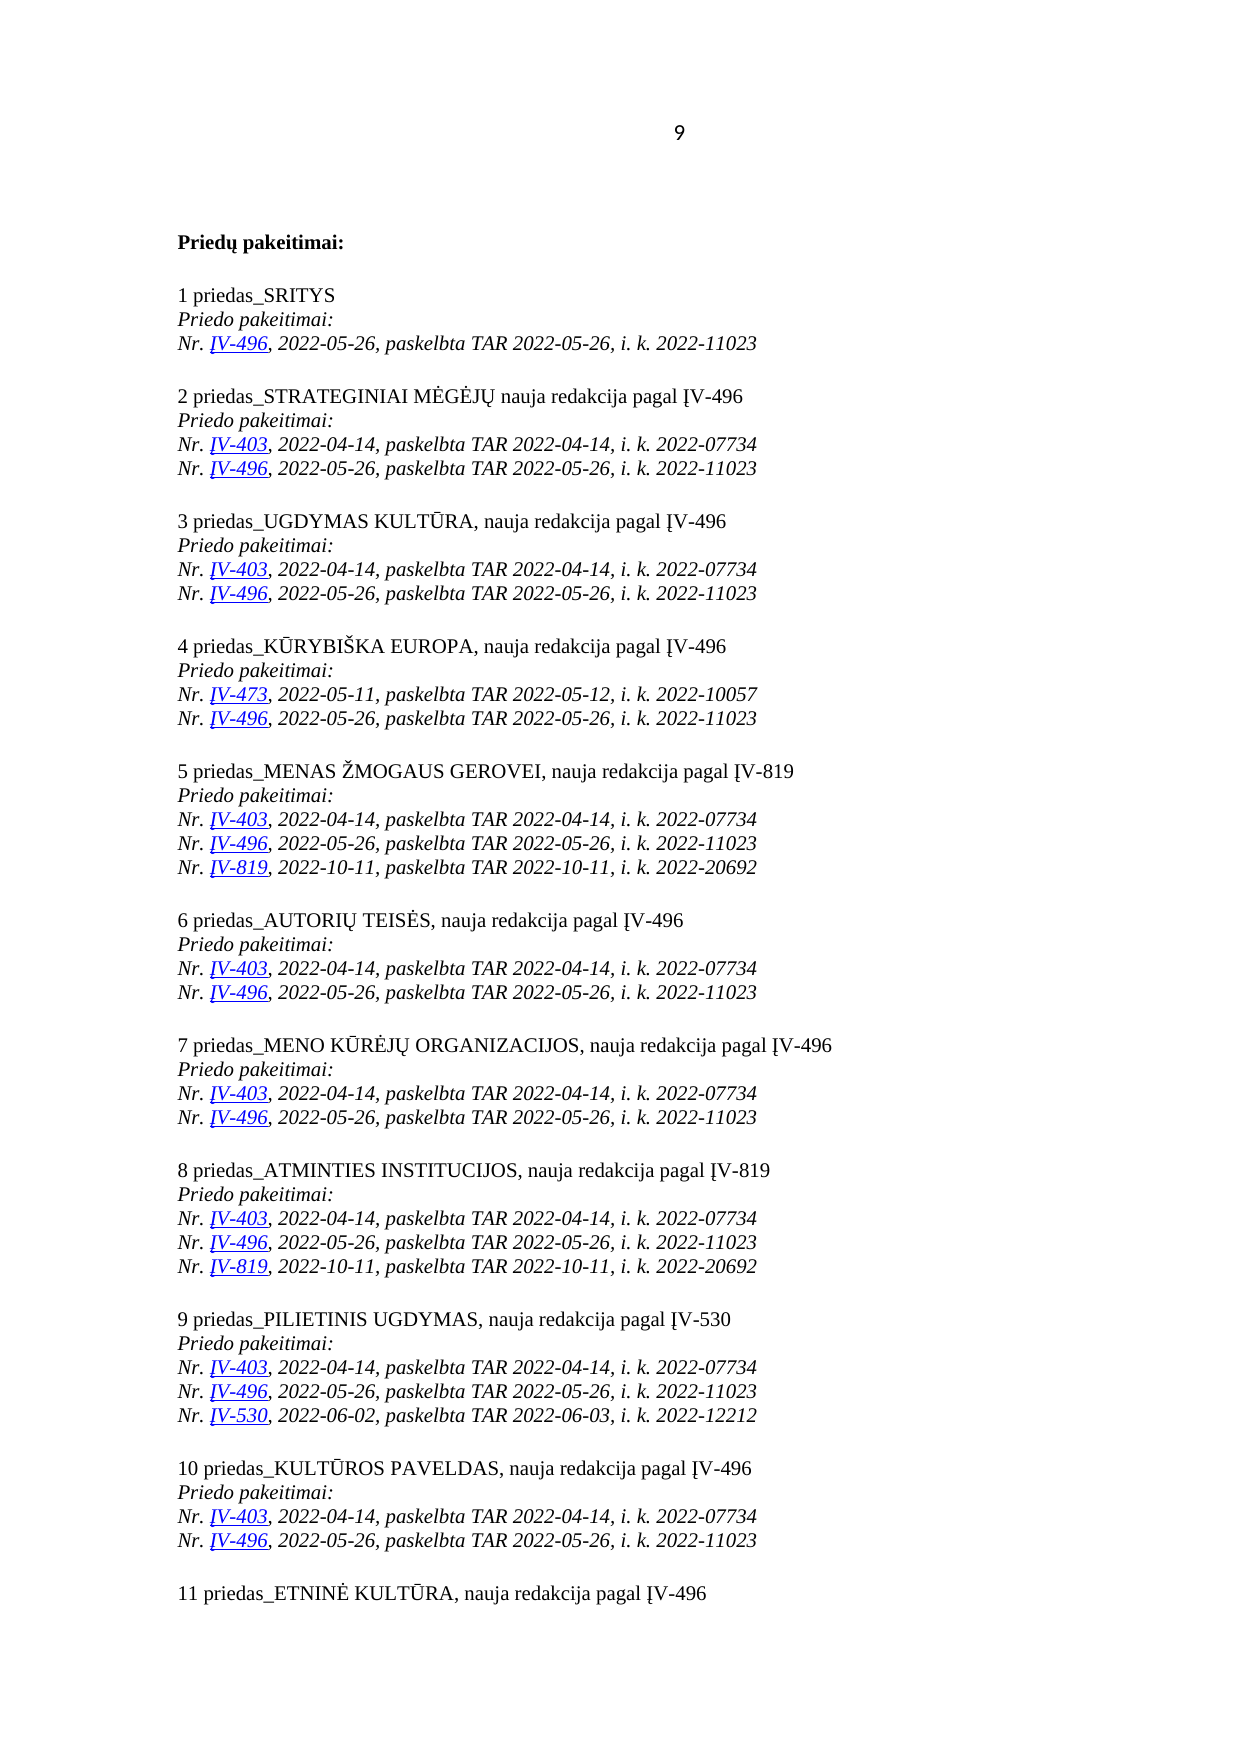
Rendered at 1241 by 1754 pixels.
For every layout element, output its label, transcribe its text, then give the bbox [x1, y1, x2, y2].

text Nr. ĮV-496, 2022-05-26, paskelbta TAR 2022-05-26, i. k. 2022-11023 [177, 980, 1181, 1004]
text Nr. ĮV-496, 2022-05-26, paskelbta TAR 2022-05-26, i. k. 2022-11023 [177, 1230, 1181, 1254]
text 4 priedas_KŪRYBIŠKA EUROPA, nauja redakcija pagal ĮV-496 [177, 634, 1181, 658]
text Nr. ĮV-819, 2022-10-11, paskelbta TAR 2022-10-11, i. k. 2022-20692 [177, 855, 1181, 879]
text 5 priedas_MENAS ŽMOGAUS GEROVEI, nauja redakcija pagal ĮV-819 [177, 759, 1181, 783]
text 10 priedas_KULTŪROS PAVELDAS, nauja redakcija pagal ĮV-496 [177, 1456, 1181, 1480]
text Nr. ĮV-403, 2022-04-14, paskelbta TAR 2022-04-14, i. k. 2022-07734 [177, 1355, 1181, 1379]
text Nr. ĮV-403, 2022-04-14, paskelbta TAR 2022-04-14, i. k. 2022-07734 [177, 956, 1181, 980]
text Priedo pakeitimai: [177, 1057, 1181, 1081]
text Priedo pakeitimai: [177, 408, 1181, 432]
text Nr. ĮV-403, 2022-04-14, paskelbta TAR 2022-04-14, i. k. 2022-07734 [177, 557, 1181, 581]
text Nr. ĮV-403, 2022-04-14, paskelbta TAR 2022-04-14, i. k. 2022-07734 [177, 1504, 1181, 1528]
text Priedo pakeitimai: [177, 533, 1181, 557]
text Nr. ĮV-496, 2022-05-26, paskelbta TAR 2022-05-26, i. k. 2022-11023 [177, 1105, 1181, 1129]
text Nr. ĮV-403, 2022-04-14, paskelbta TAR 2022-04-14, i. k. 2022-07734 [177, 1081, 1181, 1105]
text Nr. ĮV-403, 2022-04-14, paskelbta TAR 2022-04-14, i. k. 2022-07734 [177, 432, 1181, 456]
text Priedo pakeitimai: [177, 1331, 1181, 1355]
text Nr. ĮV-403, 2022-04-14, paskelbta TAR 2022-04-14, i. k. 2022-07734 [177, 1206, 1181, 1230]
text Priedo pakeitimai: [177, 658, 1181, 682]
text Priedų pakeitimai: [177, 230, 1181, 254]
text Priedo pakeitimai: [177, 1480, 1181, 1504]
text 6 priedas_AUTORIŲ TEISĖS, nauja redakcija pagal ĮV-496 [177, 908, 1181, 932]
text Priedo pakeitimai: [177, 932, 1181, 956]
text 1 priedas_SRITYS [177, 283, 1181, 307]
text 9 priedas_PILIETINIS UGDYMAS, nauja redakcija pagal ĮV-530 [177, 1307, 1181, 1331]
text Nr. ĮV-496, 2022-05-26, paskelbta TAR 2022-05-26, i. k. 2022-11023 [177, 1528, 1181, 1552]
text Nr. ĮV-819, 2022-10-11, paskelbta TAR 2022-10-11, i. k. 2022-20692 [177, 1254, 1181, 1278]
text Nr. ĮV-473, 2022-05-11, paskelbta TAR 2022-05-12, i. k. 2022-10057 [177, 682, 1181, 706]
text Nr. ĮV-496, 2022-05-26, paskelbta TAR 2022-05-26, i. k. 2022-11023 [177, 581, 1181, 605]
text 8 priedas_ATMINTIES INSTITUCIJOS, nauja redakcija pagal ĮV-819 [177, 1158, 1181, 1182]
text Priedo pakeitimai: [177, 783, 1181, 807]
text Nr. ĮV-496, 2022-05-26, paskelbta TAR 2022-05-26, i. k. 2022-11023 [177, 1379, 1181, 1403]
text 2 priedas_STRATEGINIAI MĖGĖJŲ nauja redakcija pagal ĮV-496 [177, 384, 1181, 408]
text Nr. ĮV-496, 2022-05-26, paskelbta TAR 2022-05-26, i. k. 2022-11023 [177, 831, 1181, 855]
text Nr. ĮV-496, 2022-05-26, paskelbta TAR 2022-05-26, i. k. 2022-11023 [177, 456, 1181, 480]
text 7 priedas_MENO KŪRĖJŲ ORGANIZACIJOS, nauja redakcija pagal ĮV-496 [177, 1033, 1181, 1057]
text Nr. ĮV-403, 2022-04-14, paskelbta TAR 2022-04-14, i. k. 2022-07734 [177, 807, 1181, 831]
text 11 priedas_ETNINĖ KULTŪRA, nauja redakcija pagal ĮV-496 [177, 1581, 1181, 1605]
text Priedo pakeitimai: [177, 1182, 1181, 1206]
text Nr. ĮV-496, 2022-05-26, paskelbta TAR 2022-05-26, i. k. 2022-11023 [177, 706, 1181, 730]
text Nr. ĮV-496, 2022-05-26, paskelbta TAR 2022-05-26, i. k. 2022-11023 [177, 331, 1181, 355]
text 3 priedas_UGDYMAS KULTŪRA, nauja redakcija pagal ĮV-496 [177, 509, 1181, 533]
text Nr. ĮV-530, 2022-06-02, paskelbta TAR 2022-06-03, i. k. 2022-12212 [177, 1403, 1181, 1427]
text Priedo pakeitimai: [177, 307, 1181, 331]
